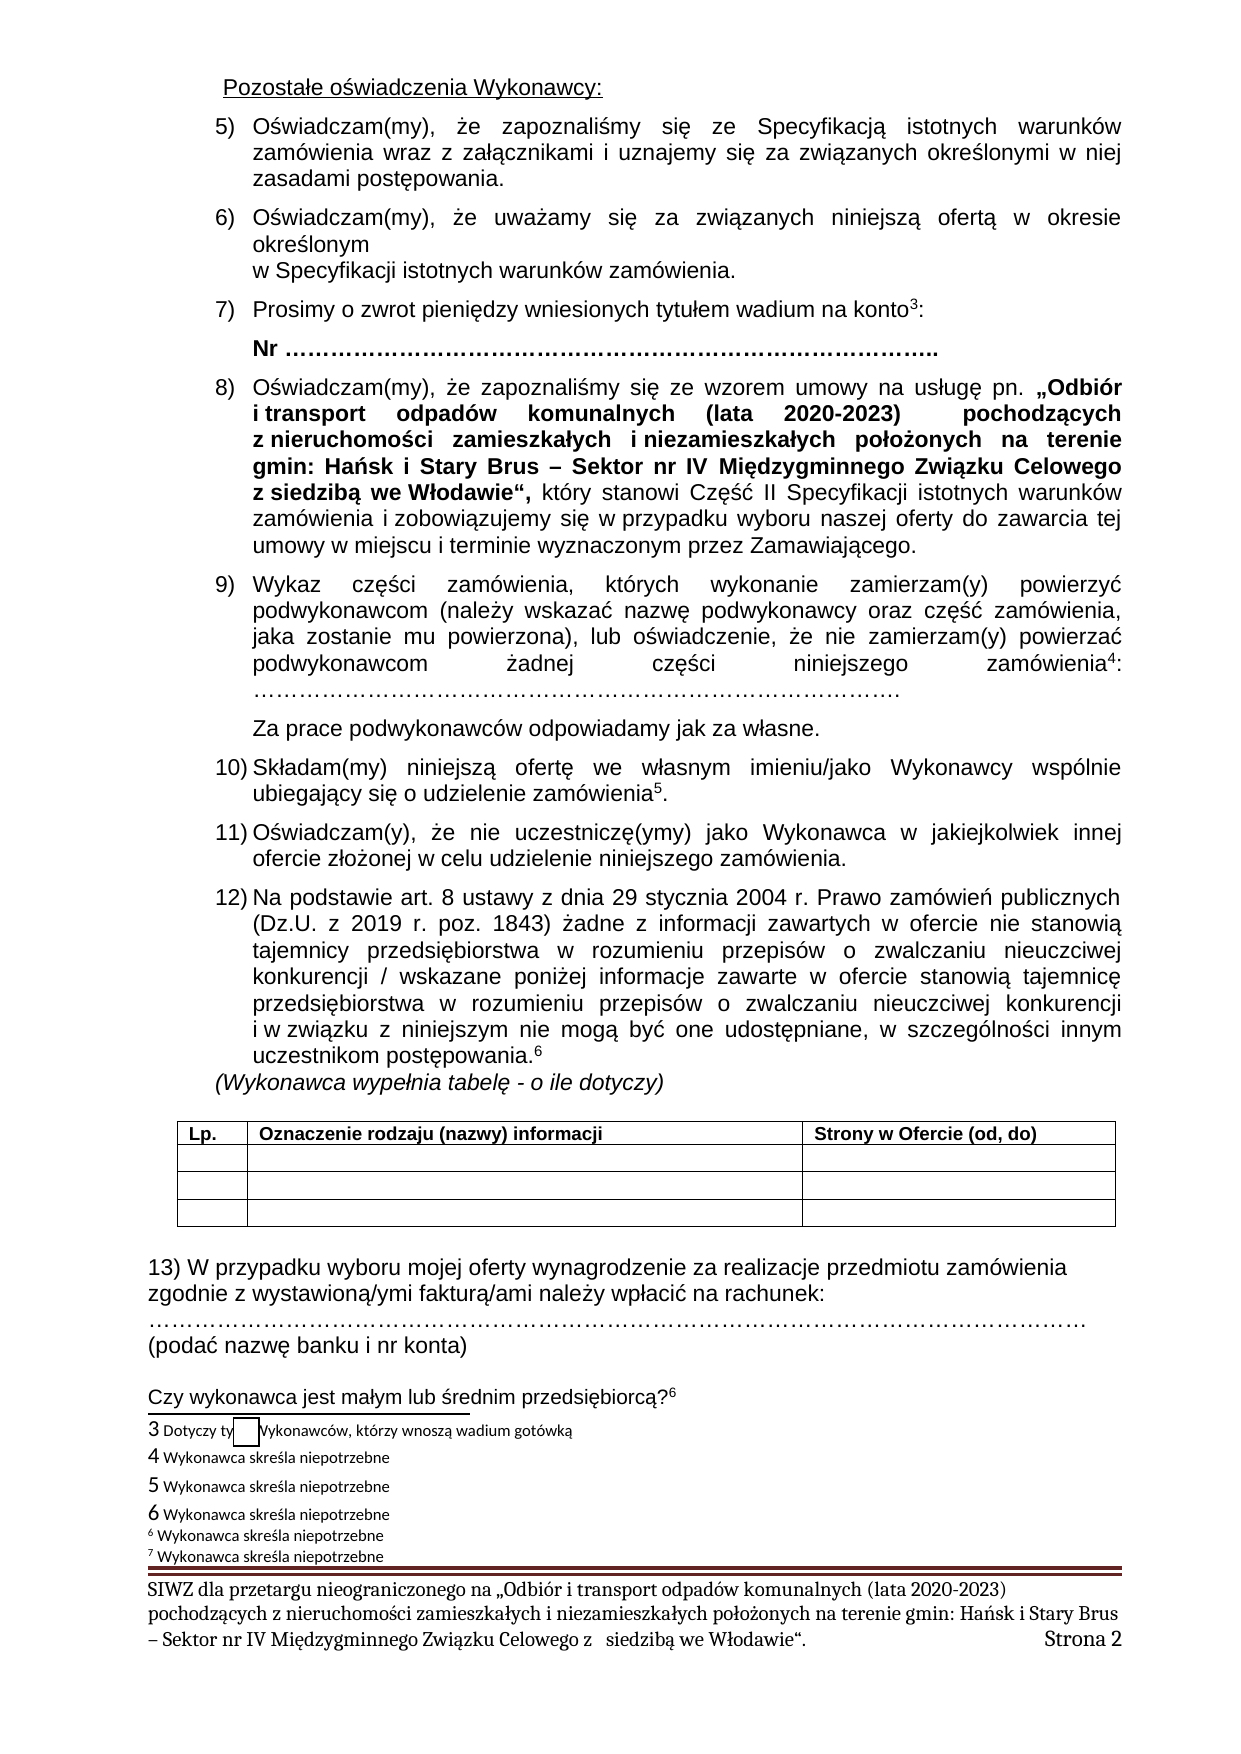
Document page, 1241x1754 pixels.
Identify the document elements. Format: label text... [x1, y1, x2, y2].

table_header Oznaczenie rodzaju (nazwy) informacji [248, 1122, 802, 1144]
list Wykonawca skreśla niepotrzebne [148, 1442, 1122, 1470]
table_header Strony w Ofercie (od, do) [803, 1122, 1115, 1144]
text (Wykonawca wypełnia tabelę - o ile dotyczy) [148, 1068, 1122, 1095]
list 6 Wykonawca skreśla niepotrzebne [148, 1526, 1122, 1546]
list Wykonawca skreśla niepotrzebne [148, 1470, 1122, 1498]
list Wykonawca skreśla niepotrzebne [148, 1498, 1122, 1526]
list Oświadczam(my), że uważamy się za związanych niniejszą ofertą w okresie określonym w Specyfikacji istotnych warunków zamówienia. [215, 204, 1122, 283]
text Pozostałe oświadczenia Wykonawcy: [223, 74, 1122, 100]
list Na podstawie art. 8 ustawy z dnia 29 stycznia 2004 r. Prawo zamówień publicznych (Dz.U. z 2019 r. poz. 1843) żadne z informacji zawartych w ofercie nie stanowią tajemnicy przedsiębiorstwa w rozumieniu przepisów o zwalczaniu nieuczciwej konkurencji / wskazane poniżej informacje zawarte w ofercie stanowią tajemnicę przedsiębiorstwa w rozumieniu przepisów o zwalczaniu nieuczciwej konkurencji i w związku z niniejszym nie mogą być one udostępniane, w szczególności innym uczestnikom postępowania. [215, 884, 1122, 1068]
table_cell [248, 1200, 802, 1226]
text …………………………………………………………………………………………………………… [148, 1306, 1122, 1332]
table_cell [248, 1172, 802, 1199]
text Czy wykonawca jest małym lub średnim przedsiębiorcą?6 [148, 1385, 1122, 1409]
table_cell [248, 1145, 802, 1171]
list Prosimy o zwrot pieniędzy wniesionych tytułem wadium na konto: [215, 296, 1122, 322]
list Oświadczam(my), że zapoznaliśmy się ze Specyfikacją istotnych warunków zamówienia wraz z załącznikami i uznajemy się za związanych określonymi w niej zasadami postępowania. [215, 113, 1122, 192]
list 7 Wykonawca skreśla niepotrzebne [148, 1546, 1122, 1566]
text Za prace podwykonawców odpowiadamy jak za własne. [208, 715, 1122, 741]
table_cell [178, 1200, 247, 1226]
list Oświadczam(my), że zapoznaliśmy się ze wzorem umowy na usługę pn. „Odbiór i transport odpadów komunalnych (lata 2020-2023) pochodzących z nieruchomości zamieszkałych i niezamieszkałych położonych na terenie gmin: Hańsk i Stary Brus – Sektor nr IV Międzygminnego Związku Celowego z siedzibą we Włodawie“, który stanowi Część II Specyfikacji istotnych warunków zamówienia i zobowiązujemy się w przypadku wyboru naszej oferty do zawarcia tej umowy w miejscu i terminie wyznaczonym przez Zamawiającego. [215, 373, 1122, 558]
text Nr ………………………………………………………………………….. [208, 335, 1122, 361]
text 13) W przypadku wyboru mojej oferty wynagrodzenie za realizacje przedmiotu zamówienia zgodnie z wystawioną/ymi fakturą/ami należy wpłacić na rachunek: [148, 1253, 1122, 1306]
table_cell [803, 1172, 1115, 1199]
table_cell [803, 1200, 1115, 1226]
list Wykaz części zamówienia, których wykonanie zamierzam(y) powierzyć podwykonawcom (należy wskazać nazwę podwykonawcy oraz część zamówienia, jaka zostanie mu powierzona), lub oświadczenie, że nie zamierzam(y) powierzać podwykonawcom żadnej części niniejszego zamówienia:…………………………………………………………………………. [215, 571, 1122, 702]
list Składam(my) niniejszą ofertę we własnym imieniu/jako Wykonawcy wspólnie ubiegający się o udzielenie zamówienia. [215, 754, 1122, 806]
table_cell [178, 1145, 247, 1171]
list Oświadczam(y), że nie uczestniczę(ymy) jako Wykonawca w jakiejkolwiek innej ofercie złożonej w celu udzielenie niniejszego zamówienia. [215, 819, 1122, 872]
text (podać nazwę banku i nr konta) [148, 1332, 1122, 1359]
table_cell [803, 1145, 1115, 1171]
table_header Lp. [178, 1122, 247, 1144]
table_cell [178, 1172, 247, 1199]
list Dotyczy tych Wykonawców, którzy wnoszą wadium gotówką [148, 1414, 1122, 1442]
